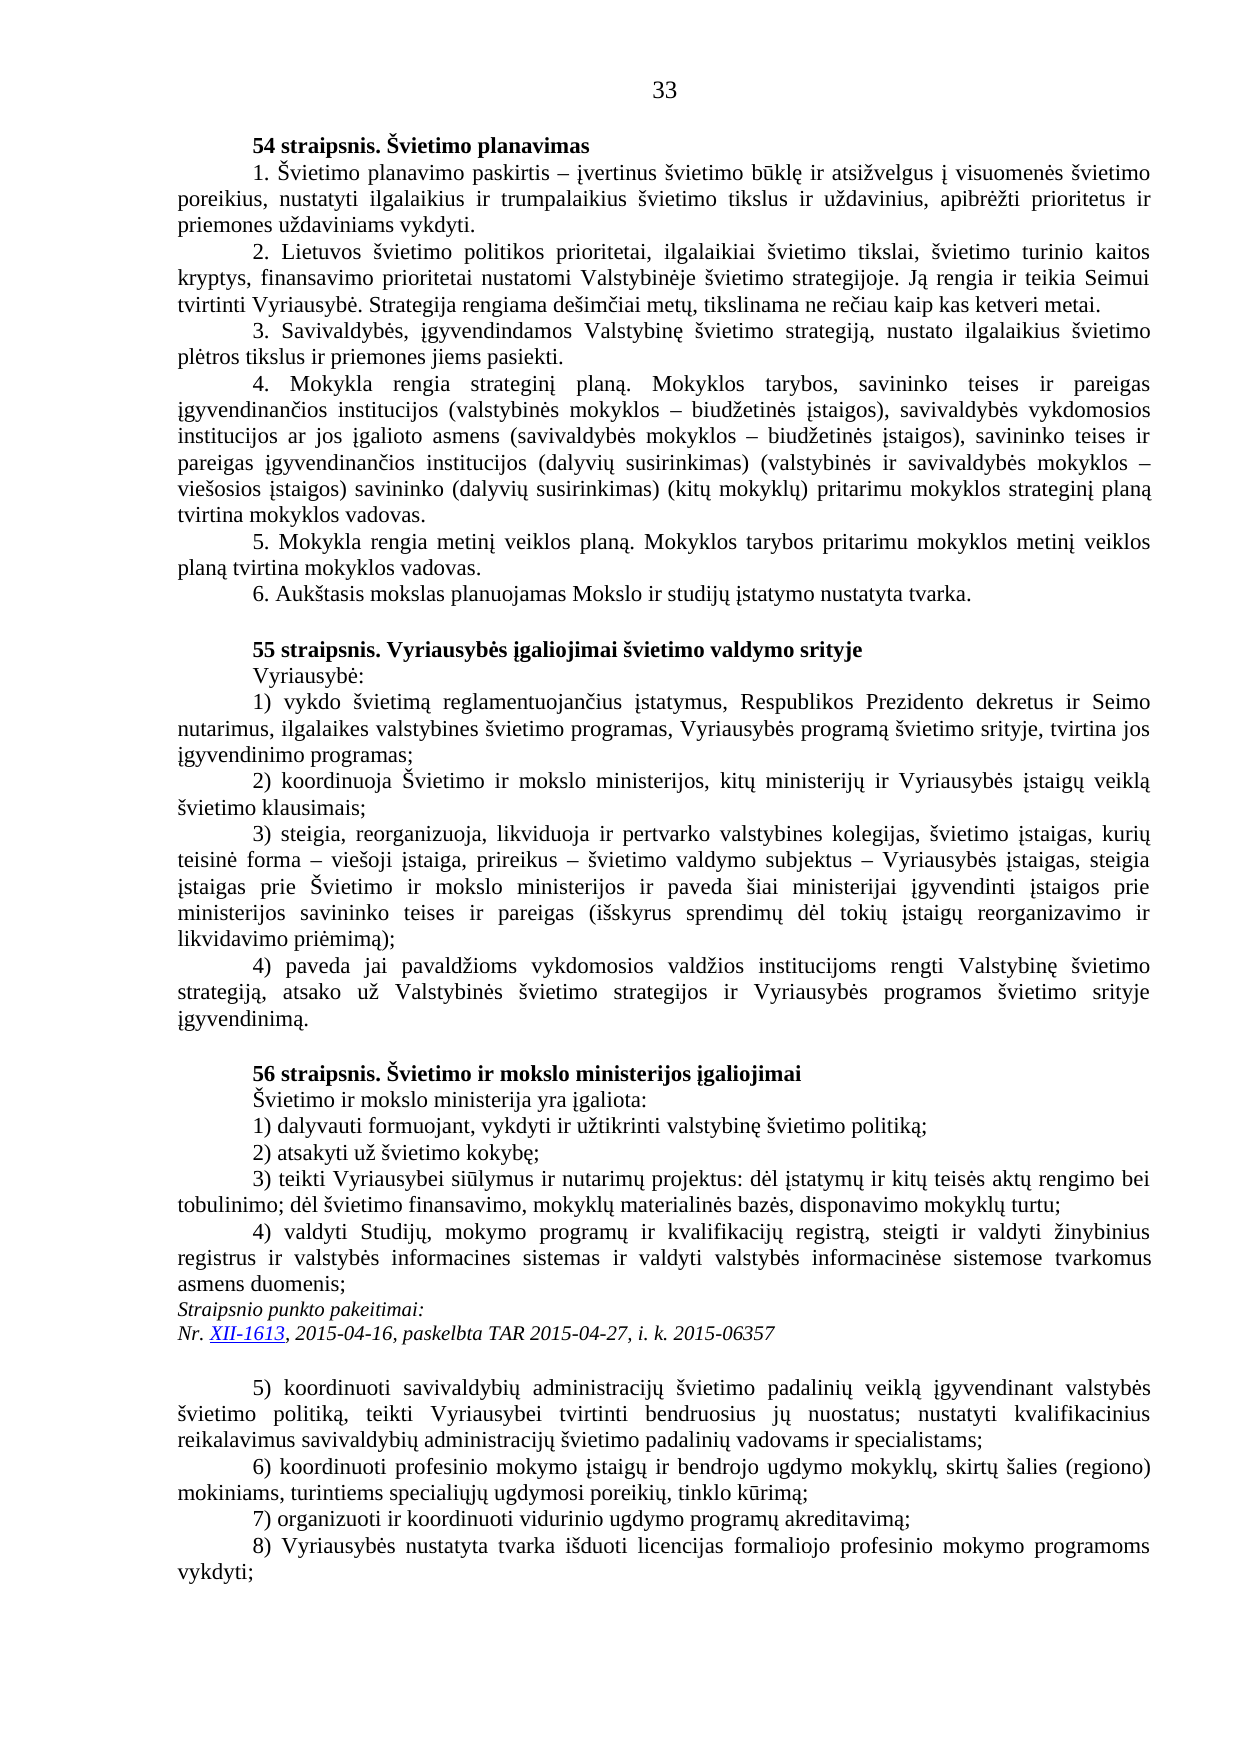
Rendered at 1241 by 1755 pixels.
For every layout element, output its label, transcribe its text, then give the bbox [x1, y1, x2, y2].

text 5) koordinuoti savivaldybių administracijų švietimo padalinių veiklą įgyvendinant valstybės švietimo politiką, teikti Vyriausybei tvirtinti bendruosius jų nuostatus; nustatyti kvalifikacinius reikalavimus savivaldybių administracijų švietimo padalinių vadovams ir specialistams; [177, 1374, 1152, 1453]
text 5. Mokykla rengia metinį veiklos planą. Mokyklos tarybos pritarimu mokyklos metinį veiklos planą tvirtina mokyklos vadovas. [177, 528, 1152, 581]
text 1) vykdo švietimą reglamentuojančius įstatymus, Respublikos Prezidento dekretus ir Seimo nutarimus, ilgalaikes valstybines švietimo programas, Vyriausybės programą švietimo srityje, tvirtina jos įgyvendinimo programas; [177, 688, 1152, 767]
text Vyriausybė: [177, 662, 1152, 688]
text 3) teikti Vyriausybei siūlymus ir nutarimų projektus: dėl įstatymų ir kitų teisės aktų rengimo bei tobulinimo; dėl švietimo finansavimo, mokyklų materialinės bazės, disponavimo mokyklų turtu; [177, 1165, 1152, 1218]
text Straipsnio punkto pakeitimai: [177, 1297, 1152, 1321]
text Švietimo ir mokslo ministerija yra įgaliota: [177, 1086, 1152, 1112]
text 8) Vyriausybės nustatyta tvarka išduoti licencijas formaliojo profesinio mokymo programoms vykdyti; [177, 1532, 1152, 1584]
text 2) atsakyti už švietimo kokybę; [177, 1139, 1152, 1165]
text Nr. XII-1613, 2015-04-16, paskelbta TAR 2015-04-27, i. k. 2015-06357 [177, 1321, 1152, 1345]
text 1. Švietimo planavimo paskirtis – įvertinus švietimo būklę ir atsižvelgus į visuomenės švietimo poreikius, nustatyti ilgalaikius ir trumpalaikius švietimo tikslus ir uždavinius, apibrėžti prioritetus ir priemones uždaviniams vykdyti. [177, 159, 1152, 238]
text 2) koordinuoja Švietimo ir mokslo ministerijos, kitų ministerijų ir Vyriausybės įstaigų veiklą švietimo klausimais; [177, 767, 1152, 820]
text 6) koordinuoti profesinio mokymo įstaigų ir bendrojo ugdymo mokyklų, skirtų šalies (regiono) mokiniams, turintiems specialiųjų ugdymosi poreikių, tinklo kūrimą; [177, 1453, 1152, 1506]
text 6. Aukštasis mokslas planuojamas Mokslo ir studijų įstatymo nustatyta tvarka. [177, 581, 1152, 607]
text 2. Lietuvos švietimo politikos prioritetai, ilgalaikiai švietimo tikslai, švietimo turinio kaitos kryptys, finansavimo prioritetai nustatomi Valstybinėje švietimo strategijoje. Ją rengia ir teikia Seimui tvirtinti Vyriausybė. Strategija rengiama dešimčiai metų, tikslinama ne rečiau kaip kas ketveri metai. [177, 238, 1152, 317]
text 55 straipsnis. Vyriausybės įgaliojimai švietimo valdymo srityje [177, 636, 1152, 662]
text 1) dalyvauti formuojant, vykdyti ir užtikrinti valstybinę švietimo politiką; [177, 1112, 1152, 1139]
text 4. Mokykla rengia strateginį planą. Mokyklos tarybos, savininko teises ir pareigas įgyvendinančios institucijos (valstybinės mokyklos – biudžetinės įstaigos), savivaldybės vykdomosios institucijos ar jos įgalioto asmens (savivaldybės mokyklos – biudžetinės įstaigos), savininko teises ir pareigas įgyvendinančios institucijos (dalyvių susirinkimas) (valstybinės ir savivaldybės mokyklos – viešosios įstaigos) savininko (dalyvių susirinkimas) (kitų mokyklų) pritarimu mokyklos strateginį planą tvirtina mokyklos vadovas. [177, 370, 1152, 528]
text 54 straipsnis. Švietimo planavimas [177, 132, 1152, 159]
text 3) steigia, reorganizuoja, likviduoja ir pertvarko valstybines kolegijas, švietimo įstaigas, kurių teisinė forma – viešoji įstaiga, prireikus – švietimo valdymo subjektus – Vyriausybės įstaigas, steigia įstaigas prie Švietimo ir mokslo ministerijos ir paveda šiai ministerijai įgyvendinti įstaigos prie ministerijos savininko teises ir pareigas (išskyrus sprendimų dėl tokių įstaigų reorganizavimo ir likvidavimo priėmimą); [177, 820, 1152, 952]
text 7) organizuoti ir koordinuoti vidurinio ugdymo programų akreditavimą; [177, 1506, 1152, 1532]
text 56 straipsnis. Švietimo ir mokslo ministerijos įgaliojimai [177, 1060, 1152, 1086]
text 3. Savivaldybės, įgyvendindamos Valstybinę švietimo strategiją, nustato ilgalaikius švietimo plėtros tikslus ir priemones jiems pasiekti. [177, 317, 1152, 370]
text 4) paveda jai pavaldžioms vykdomosios valdžios institucijoms rengti Valstybinę švietimo strategiją, atsako už Valstybinės švietimo strategijos ir Vyriausybės programos švietimo srityje įgyvendinimą. [177, 952, 1152, 1031]
text 4) valdyti Studijų, mokymo programų ir kvalifikacijų registrą, steigti ir valdyti žinybinius registrus ir valstybės informacines sistemas ir valdyti valstybės informacinėse sistemose tvarkomus asmens duomenis; [177, 1218, 1152, 1297]
